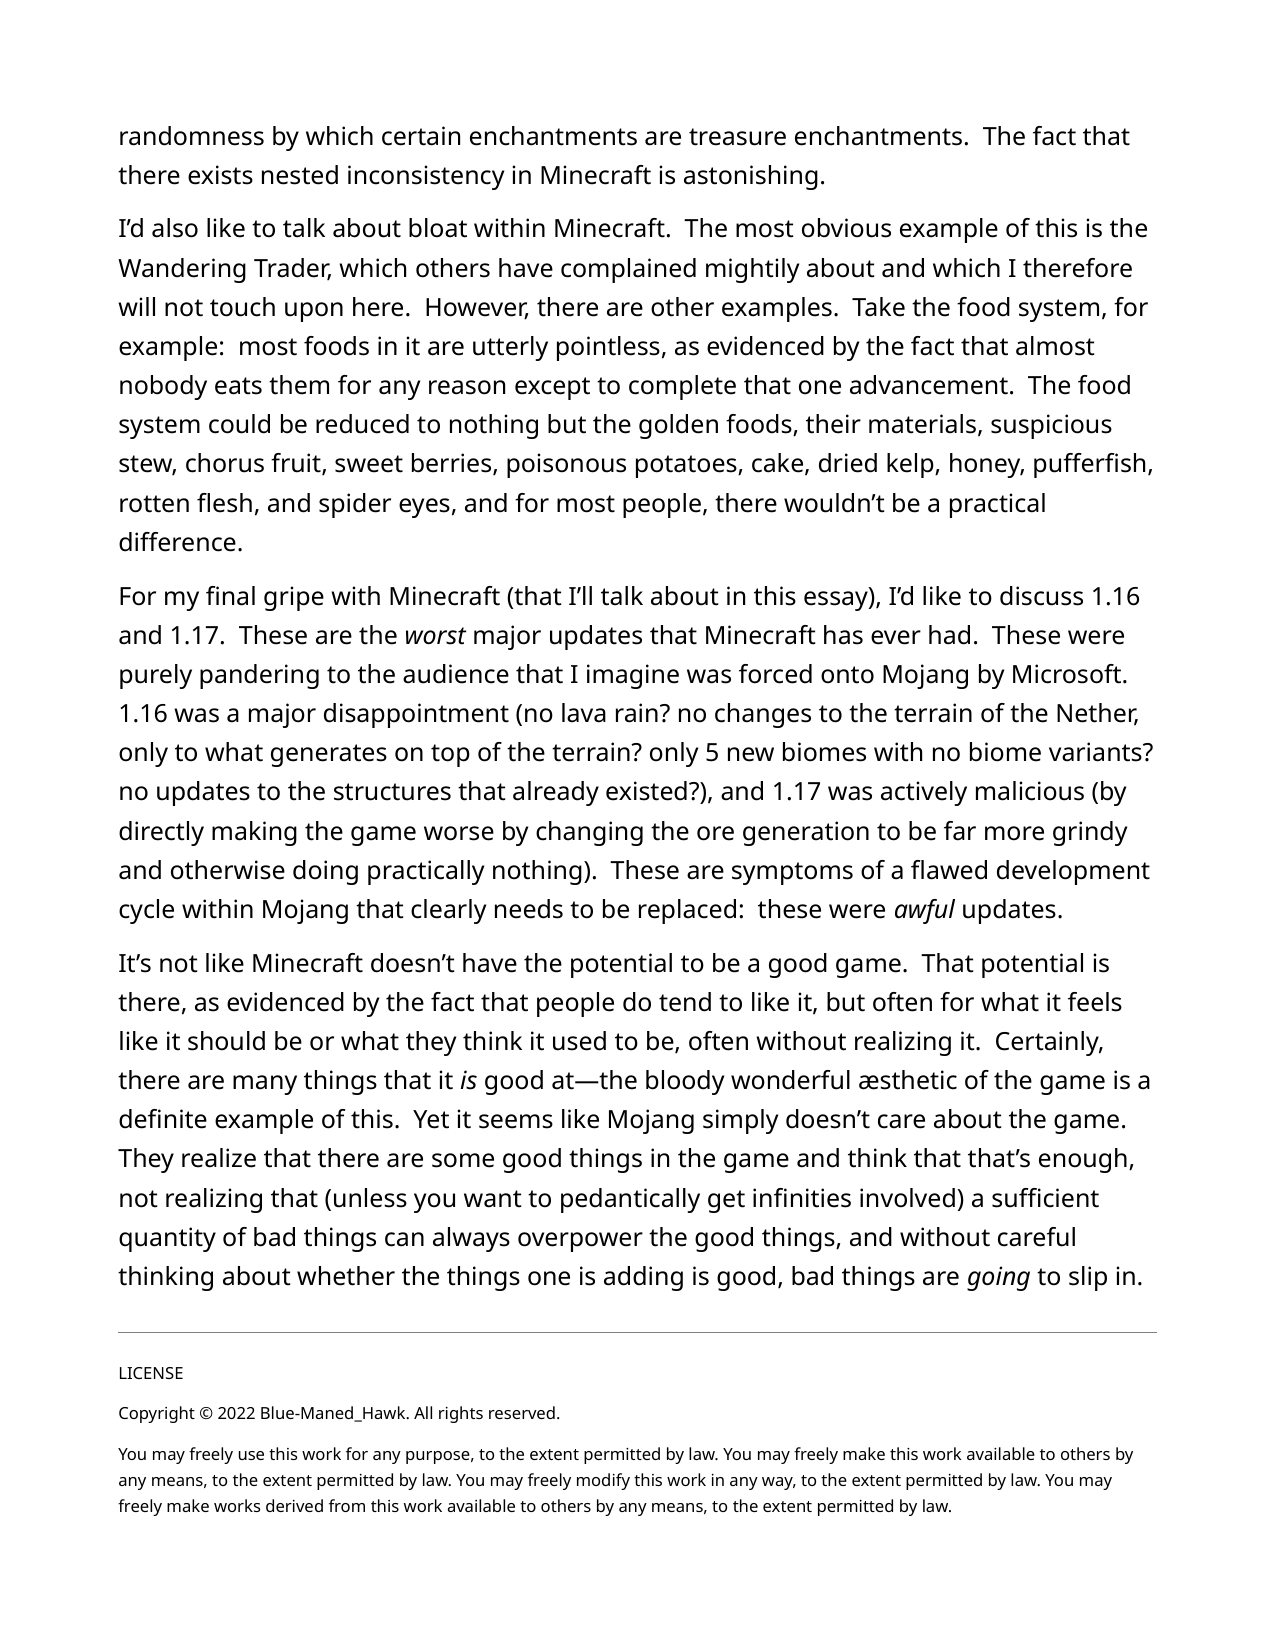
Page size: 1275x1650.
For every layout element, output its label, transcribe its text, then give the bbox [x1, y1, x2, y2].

text LICENSE [118, 1361, 1157, 1384]
text It’s not like Minecraft doesn’t have the potential to be a good game. That potential is there, as evidenced by the fact that people do tend to like it, but often for what it feels like it should be or what they think it used to be, often without realizing it. Certainly, there are many things that it is good at—the bloody wonderful æsthetic of the game is a definite example of this. Yet it seems like Mojang simply doesn’t care about the game. They realize that there are some good things in the game and think that that’s enough, not realizing that (unless you want to pedantically get infinities involved) a sufficient quantity of bad things can always overpower the good things, and without careful thinking about whether the things one is adding is good, bad things are going to slip in. [118, 945, 1157, 1293]
text randomness by which certain enchantments are treasure enchantments. The fact that there exists nested inconsistency in Minecraft is astonishing. [118, 118, 1157, 191]
text Copyright © 2022 Blue-Maned_Hawk. All rights reserved. [118, 1402, 1157, 1424]
text You may freely use this work for any purpose, to the extent permitted by law. You may freely make this work available to others by any means, to the extent permitted by law. You may freely modify this work in any way, to the extent permitted by law. You may freely make works derived from this work available to others by any means, to the extent permitted by law. [118, 1442, 1157, 1517]
text For my final gripe with Minecraft (that I’ll talk about in this essay), I’d like to discuss 1.16 and 1.17. These are the worst major updates that Minecraft has ever had. These were purely pandering to the audience that I imagine was forced onto Mojang by Microsoft. 1.16 was a major disappointment (no lava rain? no changes to the terrain of the Nether, only to what generates on top of the terrain? only 5 new biomes with no biome variants? no updates to the structures that already existed?), and 1.17 was actively malicious (by directly making the game worse by changing the ore generation to be far more grindy and otherwise doing practically nothing). These are symptoms of a flawed development cycle within Mojang that clearly needs to be replaced: these were awful updates. [118, 578, 1157, 926]
text I’d also like to talk about bloat within Minecraft. The most obvious example of this is the Wandering Trader, which others have complained mightily about and which I therefore will not touch upon here. However, there are other examples. Take the food system, for example: most foods in it are utterly pointless, as evidenced by the fact that almost nobody eats them for any reason except to complete that one advancement. The food system could be reduced to nothing but the golden foods, their materials, suspicious stew, chorus fruit, sweet berries, poisonous potatoes, cake, dried kelp, honey, pufferfish, rotten flesh, and spider eyes, and for most people, there wouldn’t be a practical difference. [118, 211, 1157, 558]
